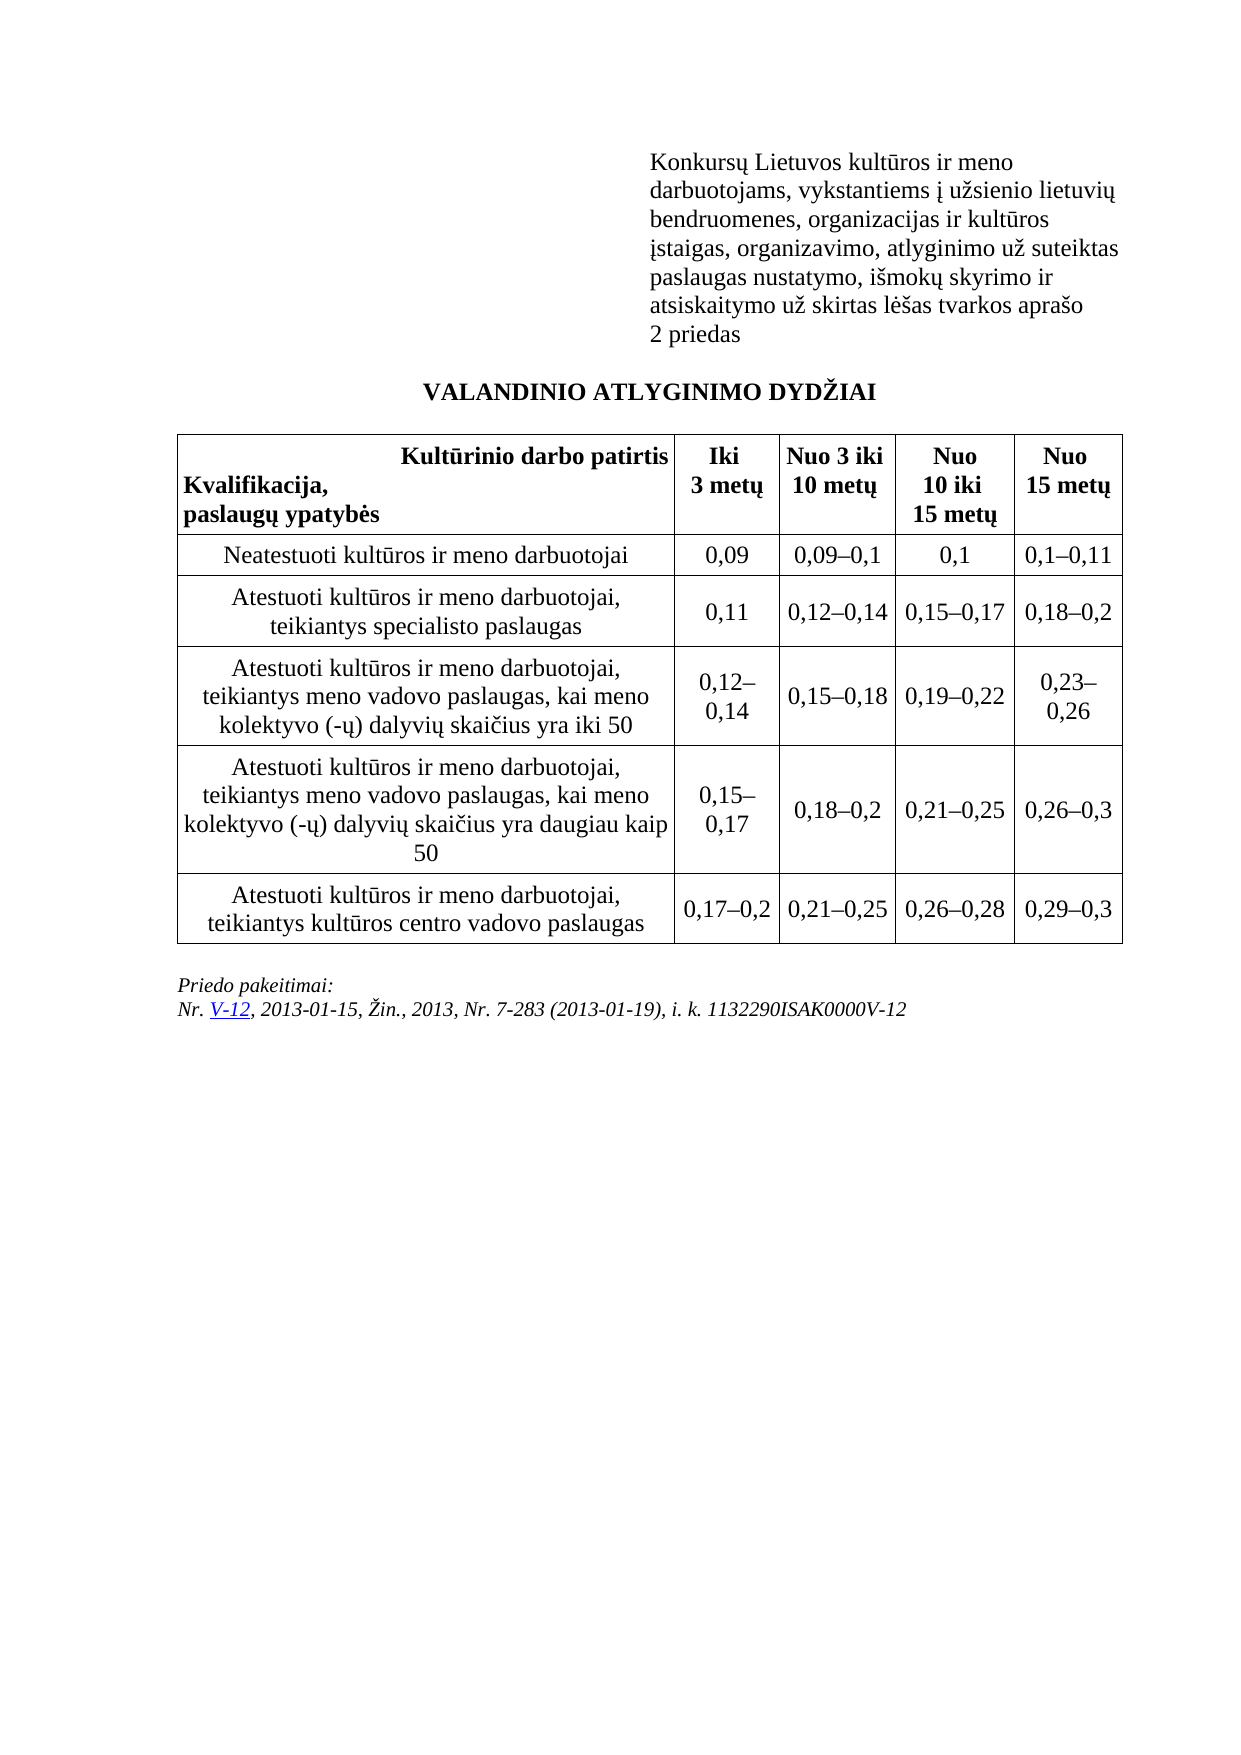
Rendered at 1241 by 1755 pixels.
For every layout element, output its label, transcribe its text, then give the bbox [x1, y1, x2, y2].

table_cell Atestuoti kultūros ir meno darbuotojai, teikiantys meno vadovo paslaugas, kai meno kolektyvo (-ų) dalyvių skaičius yra iki 50 [178, 647, 674, 745]
table_cell 0,21–0,25 [780, 874, 895, 943]
table_cell Atestuoti kultūros ir meno darbuotojai, teikiantys meno vadovo paslaugas, kai meno kolektyvo (-ų) dalyvių skaičius yra daugiau kaip 50 [178, 746, 674, 873]
table_cell 0,12–0,14 [675, 647, 779, 745]
table_cell 0,18–0,2 [780, 746, 895, 873]
text Priedo pakeitimai: [177, 973, 1122, 997]
table_cell Neatestuoti kultūros ir meno darbuotojai [178, 535, 674, 575]
table_cell 0,09–0,1 [780, 535, 895, 575]
table_cell 0,19–0,22 [896, 647, 1014, 745]
table_cell 0,15–0,18 [780, 647, 895, 745]
table_header Nuo 15 metų [1015, 435, 1122, 533]
table_cell 0,23–0,26 [1015, 647, 1122, 745]
table_header Kultūrinio darbo patirtis Kvalifikacija, paslaugų ypatybės [178, 435, 674, 533]
table_cell 0,12–0,14 [780, 576, 895, 646]
text Konkursų Lietuvos kultūros ir meno darbuotojams, vykstantiems į užsienio lietuvių bendruomenes, organizacijas ir kultūros įstaigas, organizavimo, atlyginimo už suteiktas paslaugas nustatymo, išmokų skyrimo ir atsiskaitymo už skirtas lėšas tvarkos aprašo [649, 147, 1122, 319]
table_cell Atestuoti kultūros ir meno darbuotojai, teikiantys kultūros centro vadovo paslaugas [178, 874, 674, 943]
table_header Nuo 3 iki 10 metų [780, 435, 895, 533]
table_cell Atestuoti kultūros ir meno darbuotojai, teikiantys specialisto paslaugas [178, 576, 674, 646]
text VALANDINIO ATLYGINIMO DYDŽIAI [177, 377, 1122, 406]
table_cell 0,11 [675, 576, 779, 646]
table_cell 0,1 [896, 535, 1014, 575]
table_cell 0,09 [675, 535, 779, 575]
table_header Nuo 10 iki 15 metų [896, 435, 1014, 533]
table_header Iki 3 metų [675, 435, 779, 533]
table_cell 0,15–0,17 [896, 576, 1014, 646]
table_cell 0,1–0,11 [1015, 535, 1122, 575]
table_cell 0,26–0,28 [896, 874, 1014, 943]
table_cell 0,15–0,17 [675, 746, 779, 873]
table_cell 0,17–0,2 [675, 874, 779, 943]
table_cell 0,18–0,2 [1015, 576, 1122, 646]
table_cell 0,26–0,3 [1015, 746, 1122, 873]
table_cell 0,29–0,3 [1015, 874, 1122, 943]
text 2 priedas [649, 319, 1122, 348]
text Nr. V-12, 2013-01-15, Žin., 2013, Nr. 7-283 (2013-01-19), i. k. 1132290ISAK0000V-12 [177, 997, 1122, 1021]
table_cell 0,21–0,25 [896, 746, 1014, 873]
